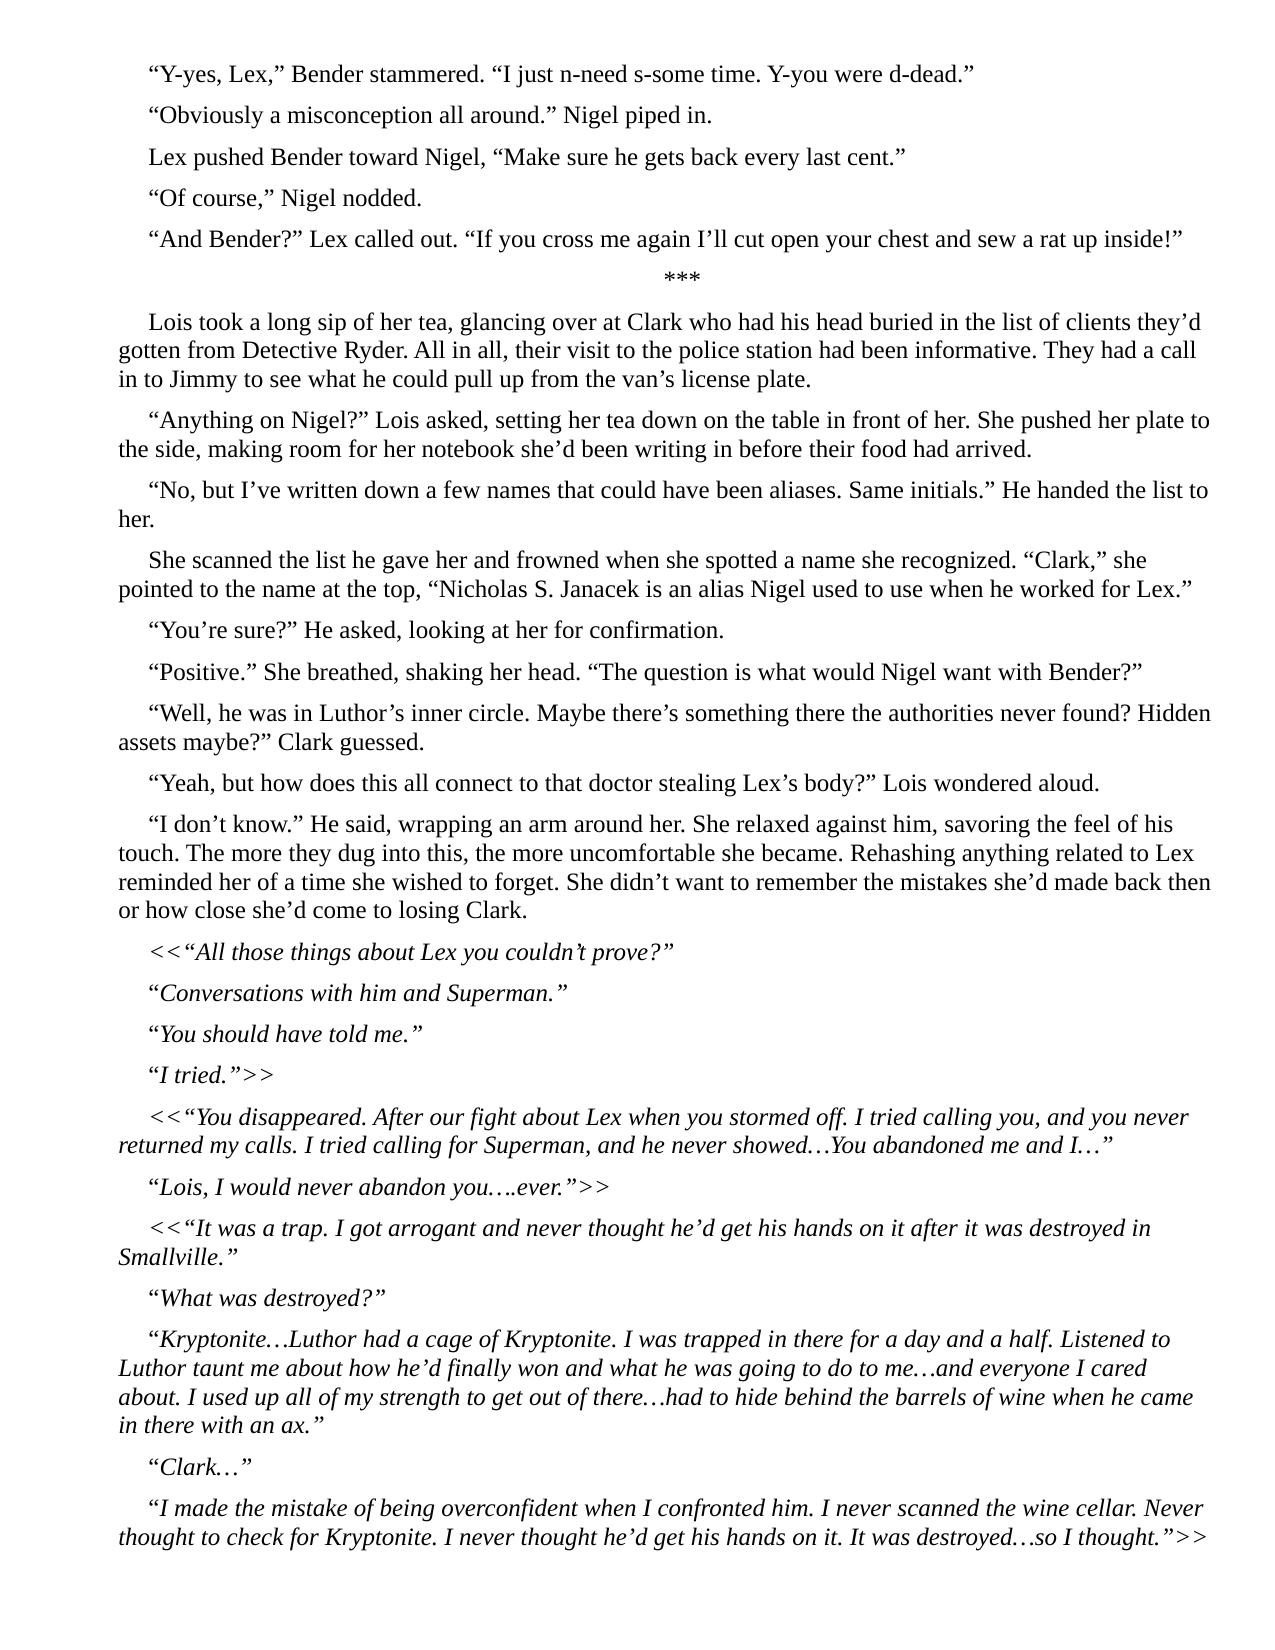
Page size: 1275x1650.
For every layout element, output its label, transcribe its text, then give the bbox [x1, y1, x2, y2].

text “I made the mistake of being overconfident when I confronted him. I never scanned the wine cellar. Never thought to check for Kryptonite. I never thought he’d get his hands on it. It was destroyed…so I thought.”>> [118, 1493, 1216, 1550]
text “What was destroyed?” [118, 1283, 1216, 1312]
text “Anything on Nigel?” Lois asked, setting her tea down on the table in front of her. She pushed her plate to the side, making room for her notebook she’d been writing in before their food had arrived. [118, 405, 1216, 463]
text “I tried.”>> [118, 1060, 1216, 1089]
text “Well, he was in Luthor’s inner circle. Maybe there’s something there the authorities never found? Hidden assets maybe?” Clark guessed. [118, 698, 1216, 755]
text “You should have told me.” [118, 1019, 1216, 1048]
text “And Bender?” Lex called out. “If you cross me again I’ll cut open your chest and sew a rat up inside!” [118, 224, 1216, 253]
text “No, but I’ve written down a few names that could have been aliases. Same initials.” He handed the list to her. [118, 475, 1216, 533]
text “Of course,” Nigel nodded. [118, 183, 1216, 212]
text She scanned the list he gave her and frowned when she spotted a name she recognized. “Clark,” she pointed to the name at the top, “Nicholas S. Janacek is an alias Nigel used to use when he worked for Lex.” [118, 545, 1216, 603]
text “Lois, I would never abandon you….ever.”>> [118, 1172, 1216, 1200]
text <<“You disappeared. After our fight about Lex when you stormed off. I tried calling you, and you never returned my calls. I tried calling for Superman, and he never showed…You abandoned me and I…” [118, 1102, 1216, 1159]
text “Kryptonite…Luthor had a cage of Kryptonite. I was trapped in there for a day and a half. Listened to Luthor taunt me about how he’d finally won and what he was going to do to me…and everyone I cared about. I used up all of my strength to get out of there…had to hide behind the barrels of wine when he came in there with an ax.” [118, 1324, 1216, 1439]
text “Conversations with him and Superman.” [118, 978, 1216, 1007]
text “You’re sure?” He asked, looking at her for confirmation. [118, 615, 1216, 644]
text *** [118, 265, 1216, 294]
text “Obviously a misconception all around.” Nigel piped in. [118, 100, 1216, 129]
text Lois took a long sip of her tea, glancing over at Clark who had his head buried in the list of clients they’d gotten from Detective Ryder. All in all, their visit to the police station had been informative. They had a call in to Jimmy to see what he could pull up from the van’s license plate. [118, 307, 1216, 393]
text “Yeah, but how does this all connect to that doctor stealing Lex’s body?” Lois wondered aloud. [118, 768, 1216, 797]
text “Y-yes, Lex,” Bender stammered. “I just n-need s-some time. Y-you were d-dead.” [118, 59, 1216, 88]
text <<“It was a trap. I got arrogant and never thought he’d get his hands on it after it was destroyed in Smallville.” [118, 1213, 1216, 1270]
text <<“All those things about Lex you couldn’t prove?” [118, 937, 1216, 965]
text “Positive.” She breathed, shaking her head. “The question is what would Nigel want with Bender?” [118, 657, 1216, 685]
text Lex pushed Bender toward Nigel, “Make sure he gets back every last cent.” [118, 142, 1216, 170]
text “Clark…” [118, 1452, 1216, 1480]
text “I don’t know.” He said, wrapping an arm around her. She relaxed against him, savoring the feel of his touch. The more they dug into this, the more uncomfortable she became. Rehashing anything related to Lex reminded her of a time she wished to forget. She didn’t want to remember the mistakes she’d made back then or how close she’d come to losing Clark. [118, 809, 1216, 924]
